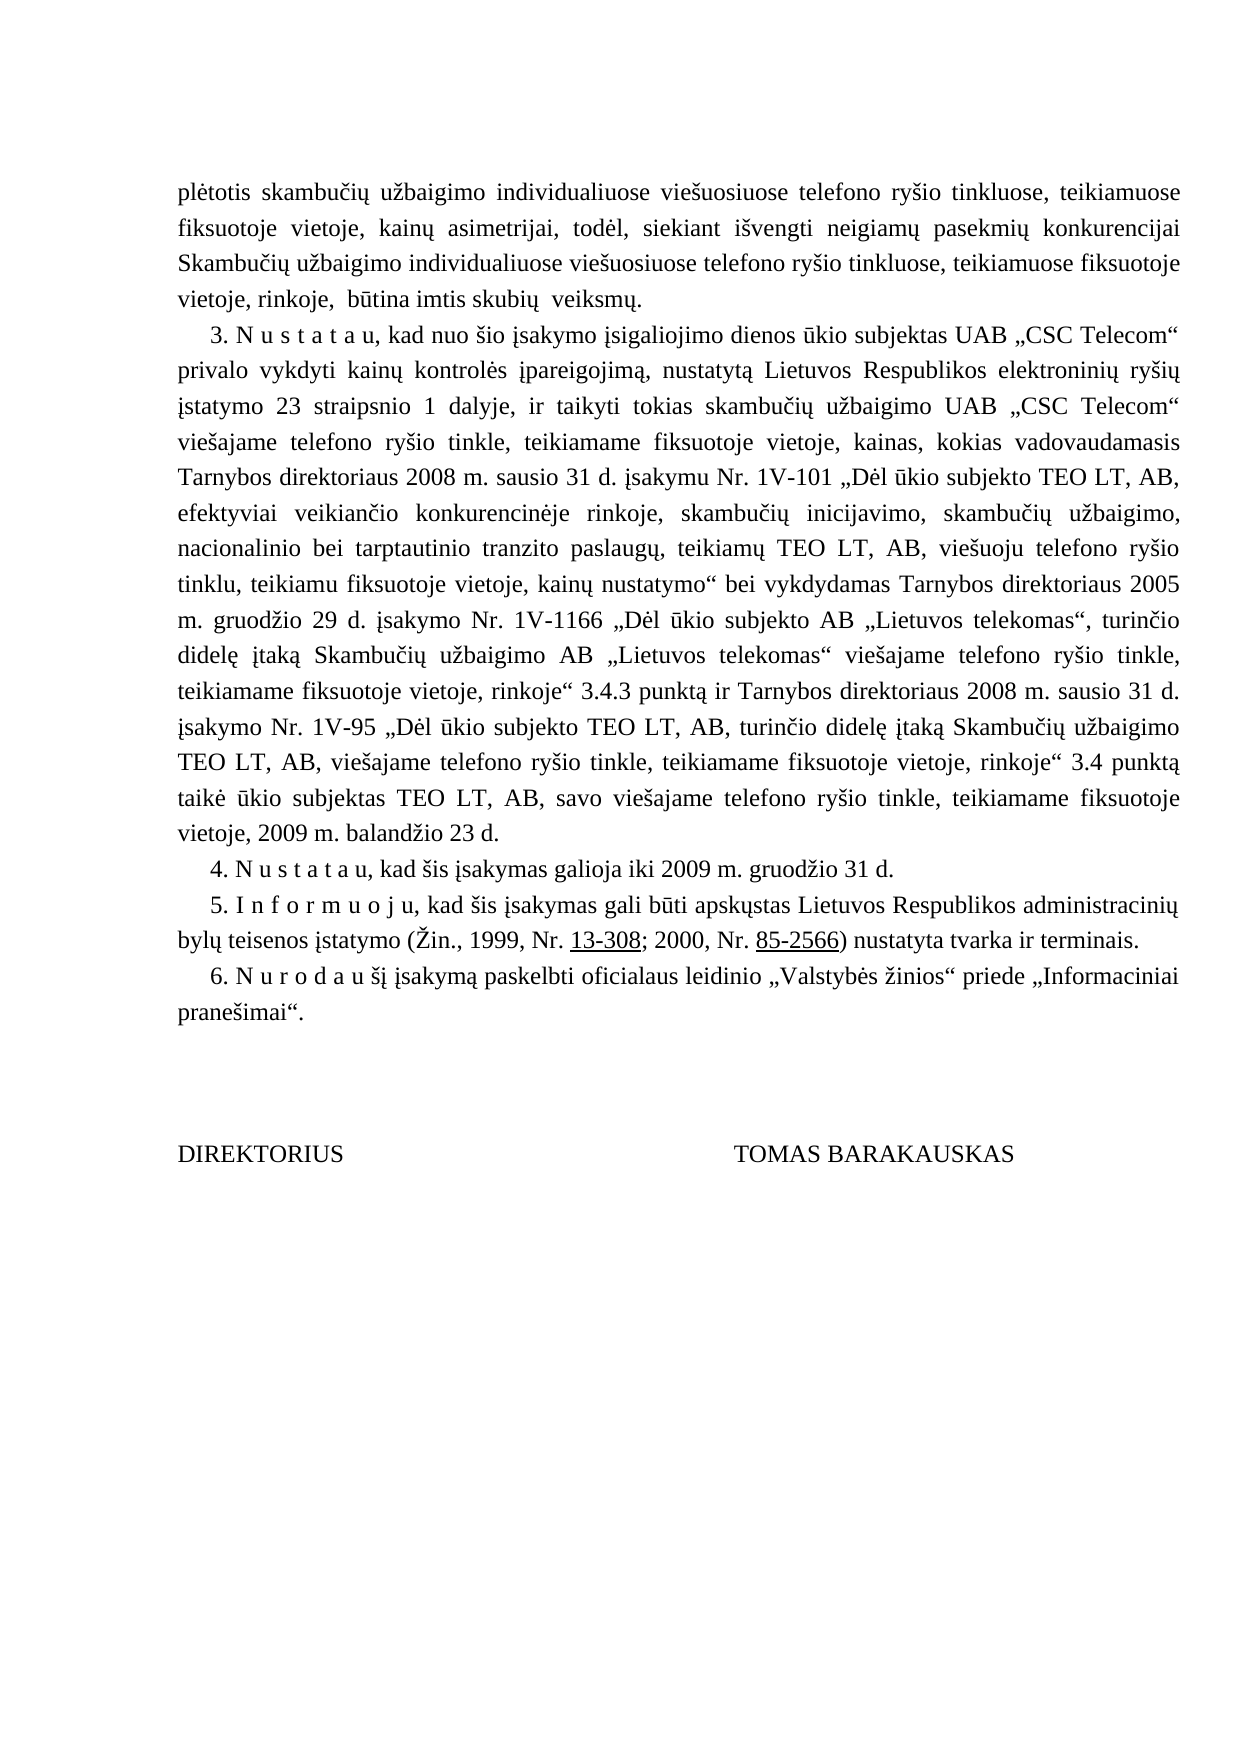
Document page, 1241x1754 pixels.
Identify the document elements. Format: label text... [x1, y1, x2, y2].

text Direktorius Tomas Barakauskas [177, 1139, 1181, 1168]
text 3. N u s t a t a u, kad nuo šio įsakymo įsigaliojimo dienos ūkio subjektas UAB „CSC Telecom“ privalo vykdyti kainų kontrolės įpareigojimą, nustatytą Lietuvos Respublikos elektroninių ryšių įstatymo 23 straipsnio 1 dalyje, ir taikyti tokias skambučių užbaigimo UAB „CSC Telecom“ viešajame telefono ryšio tinkle, teikiamame fiksuotoje vietoje, kainas, kokias vadovaudamasis Tarnybos direktoriaus 2008 m. sausio 31 d. įsakymu Nr. 1V-101 „Dėl ūkio subjekto TEO LT, AB, efektyviai veikiančio konkurencinėje rinkoje, skambučių inicijavimo, skambučių užbaigimo, nacionalinio bei tarptautinio tranzito paslaugų, teikiamų TEO LT, AB, viešuoju telefono ryšio tinklu, teikiamu fiksuotoje vietoje, kainų nustatymo“ bei vykdydamas Tarnybos direktoriaus 2005 m. gruodžio 29 d. įsakymo Nr. 1V-1166 „Dėl ūkio subjekto AB „Lietuvos telekomas“, turinčio didelę įtaką Skambučių užbaigimo AB „Lietuvos telekomas“ viešajame telefono ryšio tinkle, teikiamame fiksuotoje vietoje, rinkoje“ 3.4.3 punktą ir Tarnybos direktoriaus 2008 m. sausio 31 d. įsakymo Nr. 1V-95 „Dėl ūkio subjekto TEO LT, AB, turinčio didelę įtaką Skambučių užbaigimo TEO LT, AB, viešajame telefono ryšio tinkle, teikiamame fiksuotoje vietoje, rinkoje“ 3.4 punktą taikė ūkio subjektas TEO LT, AB, savo viešajame telefono ryšio tinkle, teikiamame fiksuotoje vietoje, 2009 m. balandžio 23 d. [177, 320, 1181, 847]
text 4. N u s t a t a u, kad šis įsakymas galioja iki 2009 m. gruodžio 31 d. [177, 854, 1181, 883]
text 5. I n f o r m u o j u, kad šis įsakymas gali būti apskųstas Lietuvos Respublikos administracinių bylų teisenos įstatymo (Žin., 1999, Nr. 13-308; 2000, Nr. 85-2566) nustatyta tvarka ir terminais. [177, 890, 1181, 954]
text plėtotis skambučių užbaigimo individualiuose viešuosiuose telefono ryšio tinkluose, teikiamuose fiksuotoje vietoje, kainų asimetrijai, todėl, siekiant išvengti neigiamų pasekmių konkurencijai Skambučių užbaigimo individualiuose viešuosiuose telefono ryšio tinkluose, teikiamuose fiksuotoje vietoje, rinkoje, būtina imtis skubių veiksmų. [177, 177, 1181, 313]
text 6. N u r o d a u šį įsakymą paskelbti oficialaus leidinio „Valstybės žinios“ priede „Informaciniai pranešimai“. [177, 961, 1181, 1025]
